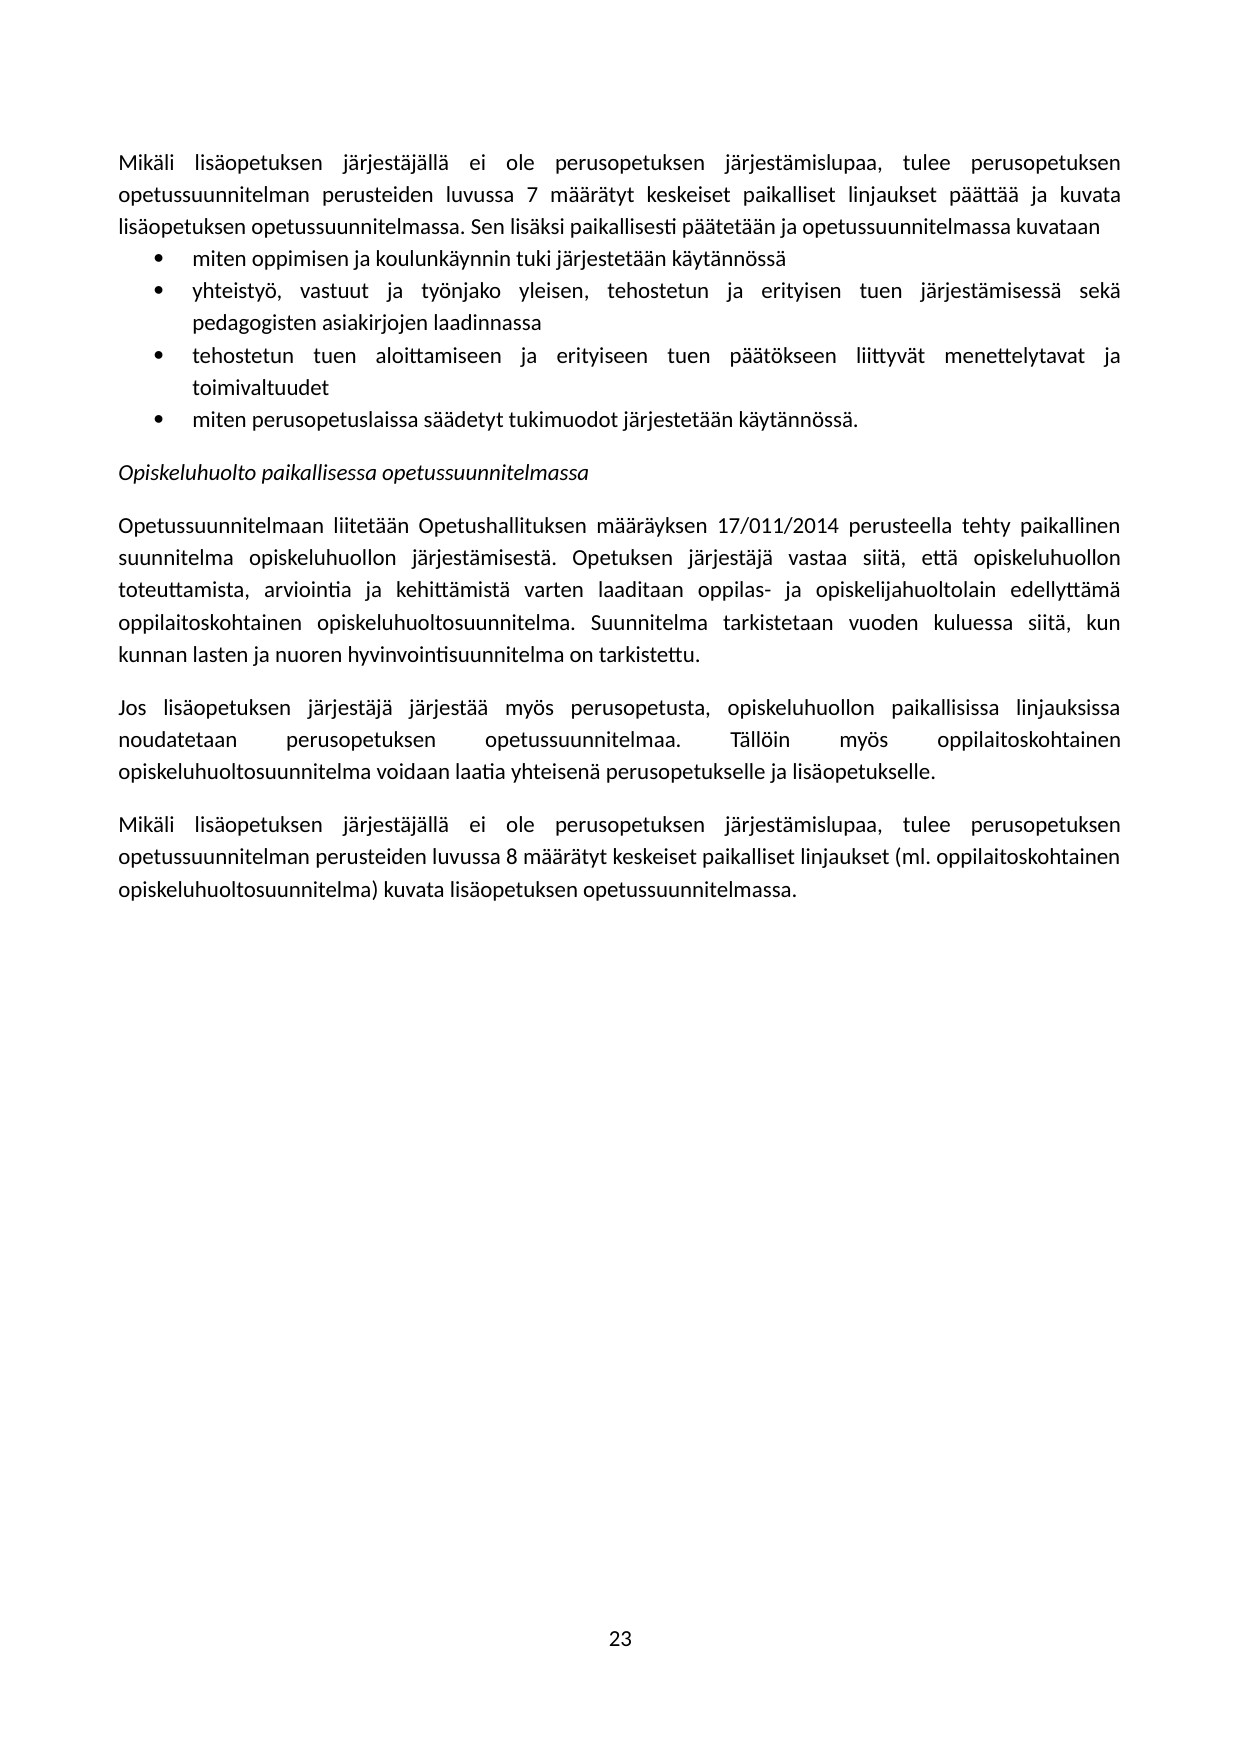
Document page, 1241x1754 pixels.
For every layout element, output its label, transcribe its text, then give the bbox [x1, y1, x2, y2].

text Mikäli lisäopetuksen järjestäjällä ei ole perusopetuksen järjestämislupaa, tulee perusopetuksen opetussuunnitelman perusteiden luvussa 8 määrätyt keskeiset paikalliset linjaukset (ml. oppilaitoskohtainen opiskeluhuoltosuunnitelma) kuvata lisäopetuksen opetussuunnitelmassa. [118, 810, 1122, 903]
list tehostetun tuen aloittamiseen ja erityiseen tuen päätökseen liittyvät menettelytavat ja toimivaltuudet [154, 341, 1122, 401]
list miten oppimisen ja koulunkäynnin tuki järjestetään käytännössä [154, 244, 1122, 272]
list miten perusopetuslaissa säädetyt tukimuodot järjestetään käytännössä. [154, 405, 1122, 433]
text Opiskeluhuolto paikallisessa opetussuunnitelmassa [118, 458, 1122, 486]
text Jos lisäopetuksen järjestäjä järjestää myös perusopetusta, opiskeluhuollon paikallisissa linjauksissa noudatetaan perusopetuksen opetussuunnitelmaa. Tällöin myös oppilaitoskohtainen opiskeluhuoltosuunnitelma voidaan laatia yhteisenä perusopetukselle ja lisäopetukselle. [118, 693, 1122, 785]
text Mikäli lisäopetuksen järjestäjällä ei ole perusopetuksen järjestämislupaa, tulee perusopetuksen opetussuunnitelman perusteiden luvussa 7 määrätyt keskeiset paikalliset linjaukset päättää ja kuvata lisäopetuksen opetussuunnitelmassa. Sen lisäksi paikallisesti päätetään ja opetussuunnitelmassa kuvataan [118, 148, 1122, 240]
list yhteistyö, vastuut ja työnjako yleisen, tehostetun ja erityisen tuen järjestämisessä sekä pedagogisten asiakirjojen laadinnassa [154, 276, 1122, 337]
text Opetussuunnitelmaan liitetään Opetushallituksen määräyksen 17/011/2014 perusteella tehty paikallinen suunnitelma opiskeluhuollon järjestämisestä. Opetuksen järjestäjä vastaa siitä, että opiskeluhuollon toteuttamista, arviointia ja kehittämistä varten laaditaan oppilas- ja opiskelijahuoltolain edellyttämä oppilaitoskohtainen opiskeluhuoltosuunnitelma. Suunnitelma tarkistetaan vuoden kuluessa siitä, kun kunnan lasten ja nuoren hyvinvointisuunnitelma on tarkistettu. [118, 511, 1122, 668]
